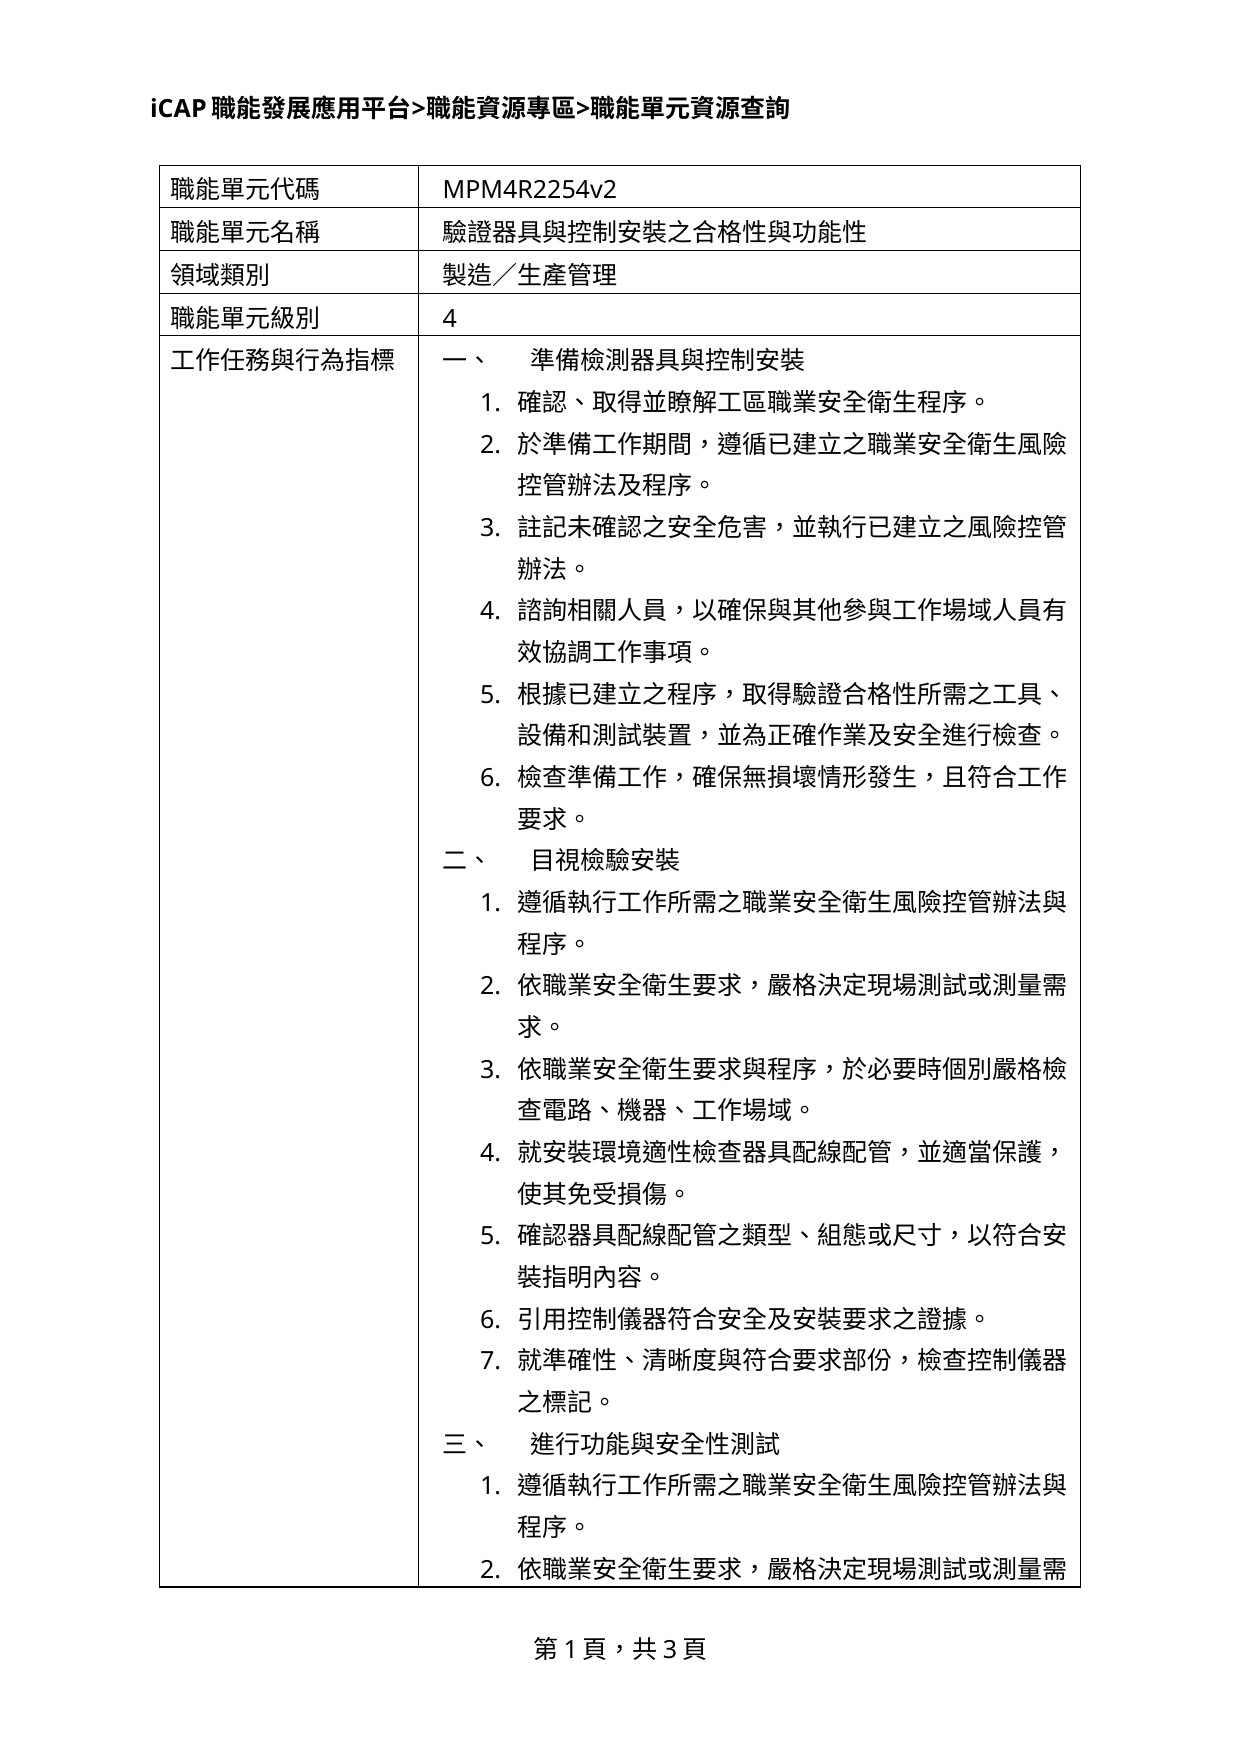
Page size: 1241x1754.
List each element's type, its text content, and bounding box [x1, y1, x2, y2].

table_cell 工作任務與行為指標 [160, 336, 418, 1586]
table_cell 製造／生產管理 [419, 251, 1080, 293]
table_cell 準備檢測器具與控制安裝 確認、取得並瞭解工區職業安全衛生程序。 於準備工作期間，遵循已建立之職業安全衛生風險控管辦法及程序。 註記未確認之安全危害，並執行已建立之風險控管辦法。 諮詢相關人員，以確保與其他參與工作場域人員有效協調工作事項。 根據已建立之程序，取得驗證合格性所需之工具、設備和測試裝置，並為正確作業及安全進行檢查。 檢查準備工作，確保無損壞情形發生，且符合工作要求。 目視檢驗安裝 遵循執行工作所需之職業安全衛生風險控管辦法與程序。 依職業安全衛生要求，嚴格決定現場測試或測量需求。 依職業安全衛生要求與程序，於必要時個別嚴格檢查電路、機器、工作場域。 就安裝環境適性檢查器具配線配管，並適當保護，使其免受損傷。 確認器具配線配管之類型、組態或尺寸，以符合安裝指明內容。 引用控制儀器符合安全及安裝要求之證據。 就準確性、清晰度與符合要求部份，檢查控制儀器之標記。 進行功能與安全性測試 遵循執行工作所需之職業安全衛生風險控管辦法與程序。 依職業安全衛生要求，嚴格決定現場測試或測量需求。 依職業安全衛生要求與程序，於必要時個別嚴格檢查電路、機器及工作場域。 為授權人員安排於低壓電作業之流程控制儀器，以進行及報告所有必需電氣安全測試。 於超低壓電作業之流程，控制佈纜進行絕緣與連續性測試。 依已建立之程序，對流程控制配管進行壓力測試。 依已建立之程序，對所有流程控制儀器進行功能測試檢查。 報告檢測結果 遵循職業安全衛生完工風險控管辦法與程序。 依已建立之程序清潔工地，並保障其安全。 依已建立之程序確認不合格瑕疵，並予以通報。 依已建立之程序建議修正瑕疵方法。 依已建立之程序完成驗證文件。 [419, 336, 1080, 1586]
table_header 職能單元代碼 [160, 166, 418, 207]
table_cell 領域類別 [160, 251, 418, 293]
table_cell 職能單元名稱 [160, 208, 418, 250]
table_header MPM4R2254v2 [419, 166, 1080, 207]
table_cell 職能單元級別 [160, 294, 418, 335]
table_cell 4 [419, 294, 1080, 335]
table_cell 驗證器具與控制安裝之合格性與功能性 [419, 208, 1080, 250]
